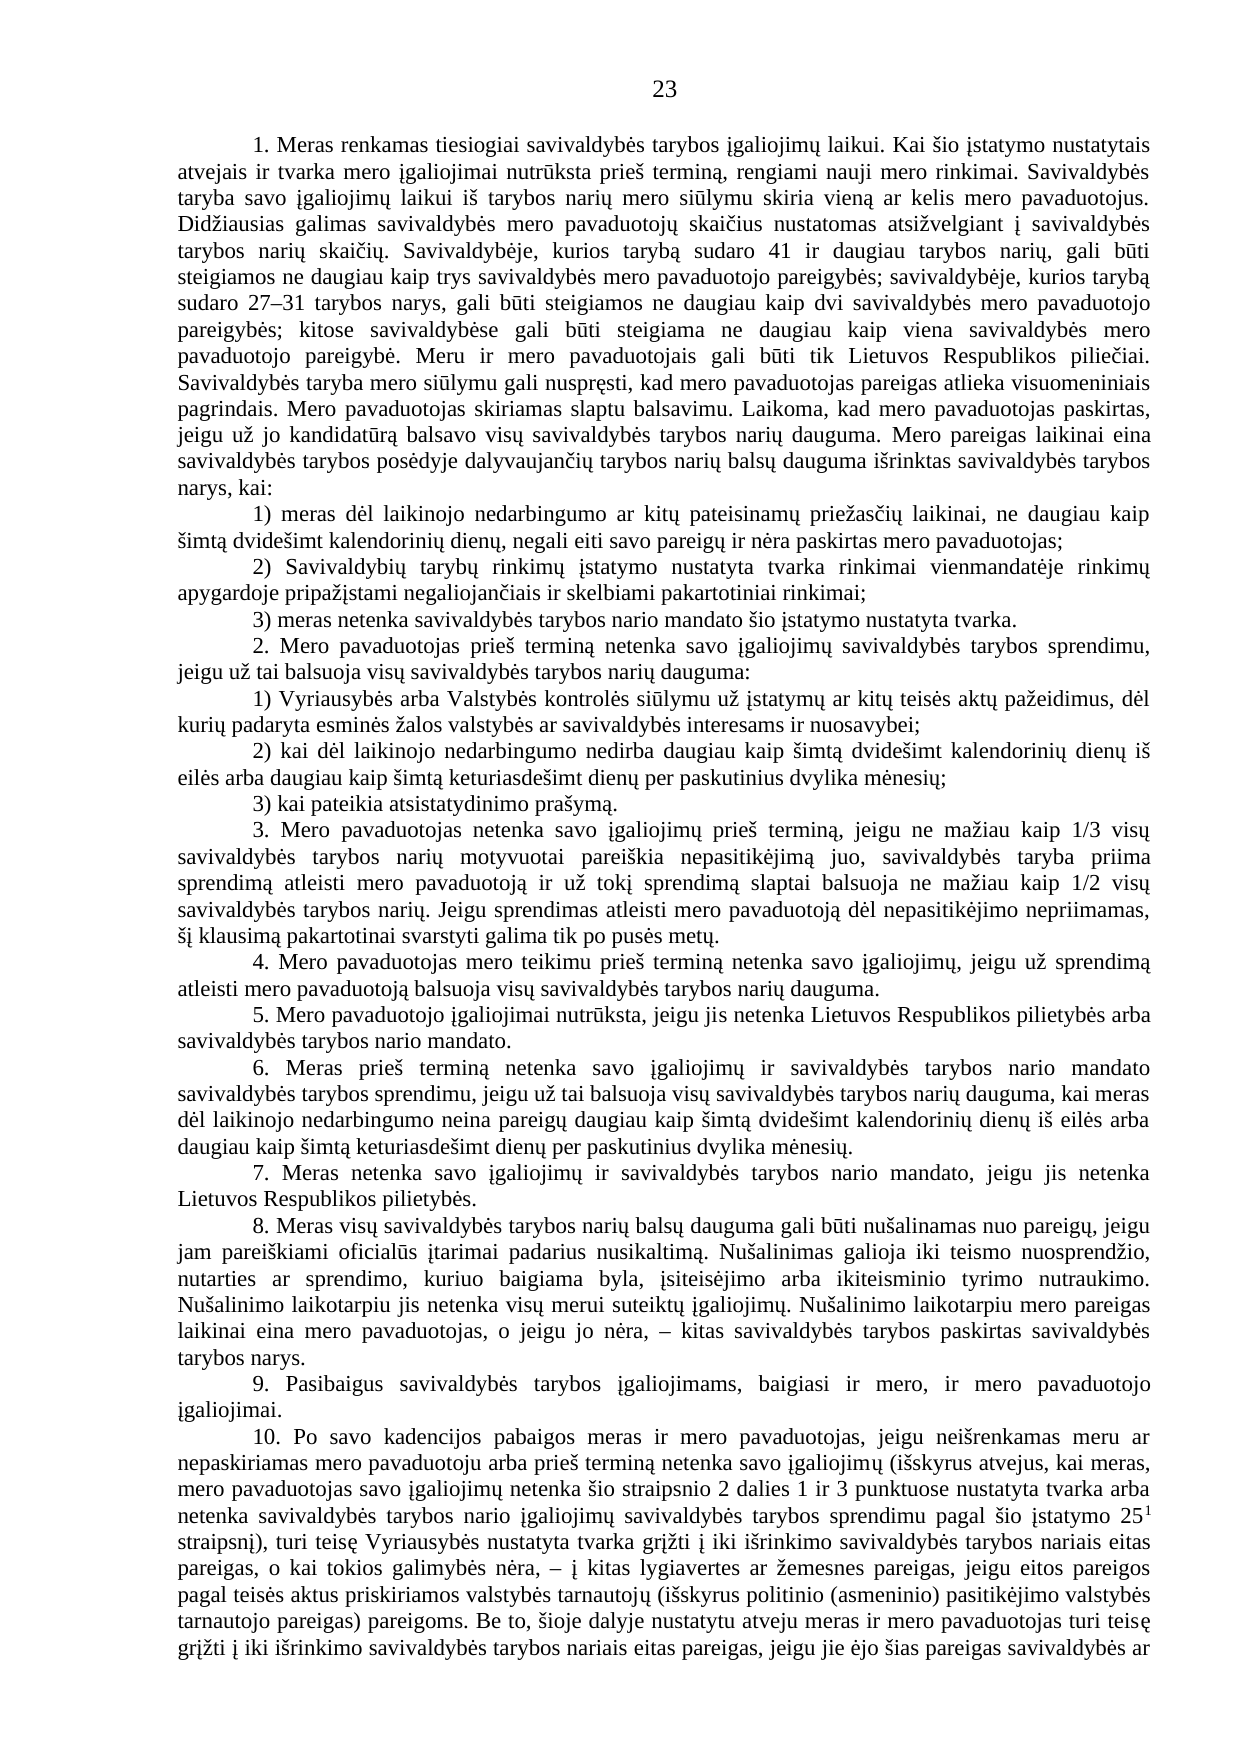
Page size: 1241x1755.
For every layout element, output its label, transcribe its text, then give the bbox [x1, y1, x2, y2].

text 7. Meras netenka savo įgaliojimų ir savivaldybės tarybos nario mandato, jeigu jis netenka Lietuvos Respublikos pilietybės. [177, 1159, 1152, 1212]
text 5. Mero pavaduotojo įgaliojimai nutrūksta, jeigu jis netenka Lietuvos Respublikos pilietybės arba savivaldybės tarybos nario mandato. [177, 1001, 1152, 1054]
text 2) Savivaldybių tarybų rinkimų įstatymo nustatyta tvarka rinkimai vienmandatėje rinkimų apygardoje pripažįstami negaliojančiais ir skelbiami pakartotiniai rinkimai; [177, 553, 1152, 606]
text 8. Meras visų savivaldybės tarybos narių balsų dauguma gali būti nušalinamas nuo pareigų, jeigu jam pareiškiami oficialūs įtarimai padarius nusikaltimą. Nušalinimas galioja iki teismo nuosprendžio, nutarties ar sprendimo, kuriuo baigiama byla, įsiteisėjimo arba ikiteisminio tyrimo nutraukimo. Nušalinimo laikotarpiu jis netenka visų merui suteiktų įgaliojimų. Nušalinimo laikotarpiu mero pareigas laikinai eina mero pavaduotojas, o jeigu jo nėra, – kitas savivaldybės tarybos paskirtas savivaldybės tarybos narys. [177, 1212, 1152, 1370]
text 3) kai pateikia atsistatydinimo prašymą. [177, 790, 1152, 817]
text 4. Mero pavaduotojas mero teikimu prieš terminą netenka savo įgaliojimų, jeigu už sprendimą atleisti mero pavaduotoją balsuoja visų savivaldybės tarybos narių dauguma. [177, 948, 1152, 1001]
text 3. Mero pavaduotojas netenka savo įgaliojimų prieš terminą, jeigu ne mažiau kaip 1/3 visų savivaldybės tarybos narių motyvuotai pareiškia nepasitikėjimą juo, savivaldybės taryba priima sprendimą atleisti mero pavaduotoją ir už tokį sprendimą slaptai balsuoja ne mažiau kaip 1/2 visų savivaldybės tarybos narių. Jeigu sprendimas atleisti mero pavaduotoją dėl nepasitikėjimo nepriimamas, šį klausimą pakartotinai svarstyti galima tik po pusės metų. [177, 817, 1152, 948]
text 2. Mero pavaduotojas prieš terminą netenka savo įgaliojimų savivaldybės tarybos sprendimu, jeigu už tai balsuoja visų savivaldybės tarybos narių dauguma: [177, 632, 1152, 685]
text 10. Po savo kadencijos pabaigos meras ir mero pavaduotojas, jeigu neišrenkamas meru ar nepaskiriamas mero pavaduotoju arba prieš terminą netenka savo įgaliojimų (išskyrus atvejus, kai meras, mero pavaduotojas savo įgaliojimų netenka šio straipsnio 2 dalies 1 ir 3 punktuose nustatyta tvarka arba netenka savivaldybės tarybos nario įgaliojimų savivaldybės tarybos sprendimu pagal šio įstatymo 251 straipsnį), turi teisę Vyriausybės nustatyta tvarka grįžti į iki išrinkimo savivaldybės tarybos nariais eitas pareigas, o kai tokios galimybės nėra, – į kitas lygiavertes ar žemesnes pareigas, jeigu eitos pareigos pagal teisės aktus priskiriamos valstybės tarnautojų (išskyrus politinio (asmeninio) pasitikėjimo valstybės tarnautojo pareigas) pareigoms. Be to, šioje dalyje nustatytu atveju meras ir mero pavaduotojas turi teisę grįžti į iki išrinkimo savivaldybės tarybos nariais eitas pareigas, jeigu jie ėjo šias pareigas savivaldybės ar [177, 1423, 1152, 1660]
text 6. Meras prieš terminą netenka savo įgaliojimų ir savivaldybės tarybos nario mandato savivaldybės tarybos sprendimu, jeigu už tai balsuoja visų savivaldybės tarybos narių dauguma, kai meras dėl laikinojo nedarbingumo neina pareigų daugiau kaip šimtą dvidešimt kalendorinių dienų iš eilės arba daugiau kaip šimtą keturiasdešimt dienų per paskutinius dvylika mėnesių. [177, 1054, 1152, 1159]
text 9. Pasibaigus savivaldybės tarybos įgaliojimams, baigiasi ir mero, ir mero pavaduotojo įgaliojimai. [177, 1370, 1152, 1423]
text 1) Vyriausybės arba Valstybės kontrolės siūlymu už įstatymų ar kitų teisės aktų pažeidimus, dėl kurių padaryta esminės žalos valstybės ar savivaldybės interesams ir nuosavybei; [177, 685, 1152, 737]
text 1. Meras renkamas tiesiogiai savivaldybės tarybos įgaliojimų laikui. Kai šio įstatymo nustatytais atvejais ir tvarka mero įgaliojimai nutrūksta prieš terminą, rengiami nauji mero rinkimai. Savivaldybės taryba savo įgaliojimų laikui iš tarybos narių mero siūlymu skiria vieną ar kelis mero pavaduotojus. Didžiausias galimas savivaldybės mero pavaduotojų skaičius nustatomas atsižvelgiant į savivaldybės tarybos narių skaičių. Savivaldybėje, kurios tarybą sudaro 41 ir daugiau tarybos narių, gali būti steigiamos ne daugiau kaip trys savivaldybės mero pavaduotojo pareigybės; savivaldybėje, kurios tarybą sudaro 27–31 tarybos narys, gali būti steigiamos ne daugiau kaip dvi savivaldybės mero pavaduotojo pareigybės; kitose savivaldybėse gali būti steigiama ne daugiau kaip viena savivaldybės mero pavaduotojo pareigybė. Meru ir mero pavaduotojais gali būti tik Lietuvos Respublikos piliečiai. Savivaldybės taryba mero siūlymu gali nuspręsti, kad mero pavaduotojas pareigas atlieka visuomeniniais pagrindais. Mero pavaduotojas skiriamas slaptu balsavimu. Laikoma, kad mero pavaduotojas paskirtas, jeigu už jo kandidatūrą balsavo visų savivaldybės tarybos narių dauguma. Mero pareigas laikinai eina savivaldybės tarybos posėdyje dalyvaujančių tarybos narių balsų dauguma išrinktas savivaldybės tarybos narys, kai: [177, 131, 1152, 500]
text 3) meras netenka savivaldybės tarybos nario mandato šio įstatymo nustatyta tvarka. [177, 606, 1152, 632]
text 1) meras dėl laikinojo nedarbingumo ar kitų pateisinamų priežasčių laikinai, ne daugiau kaip šimtą dvidešimt kalendorinių dienų, negali eiti savo pareigų ir nėra paskirtas mero pavaduotojas; [177, 500, 1152, 553]
text 2) kai dėl laikinojo nedarbingumo nedirba daugiau kaip šimtą dvidešimt kalendorinių dienų iš eilės arba daugiau kaip šimtą keturiasdešimt dienų per paskutinius dvylika mėnesių; [177, 737, 1152, 790]
